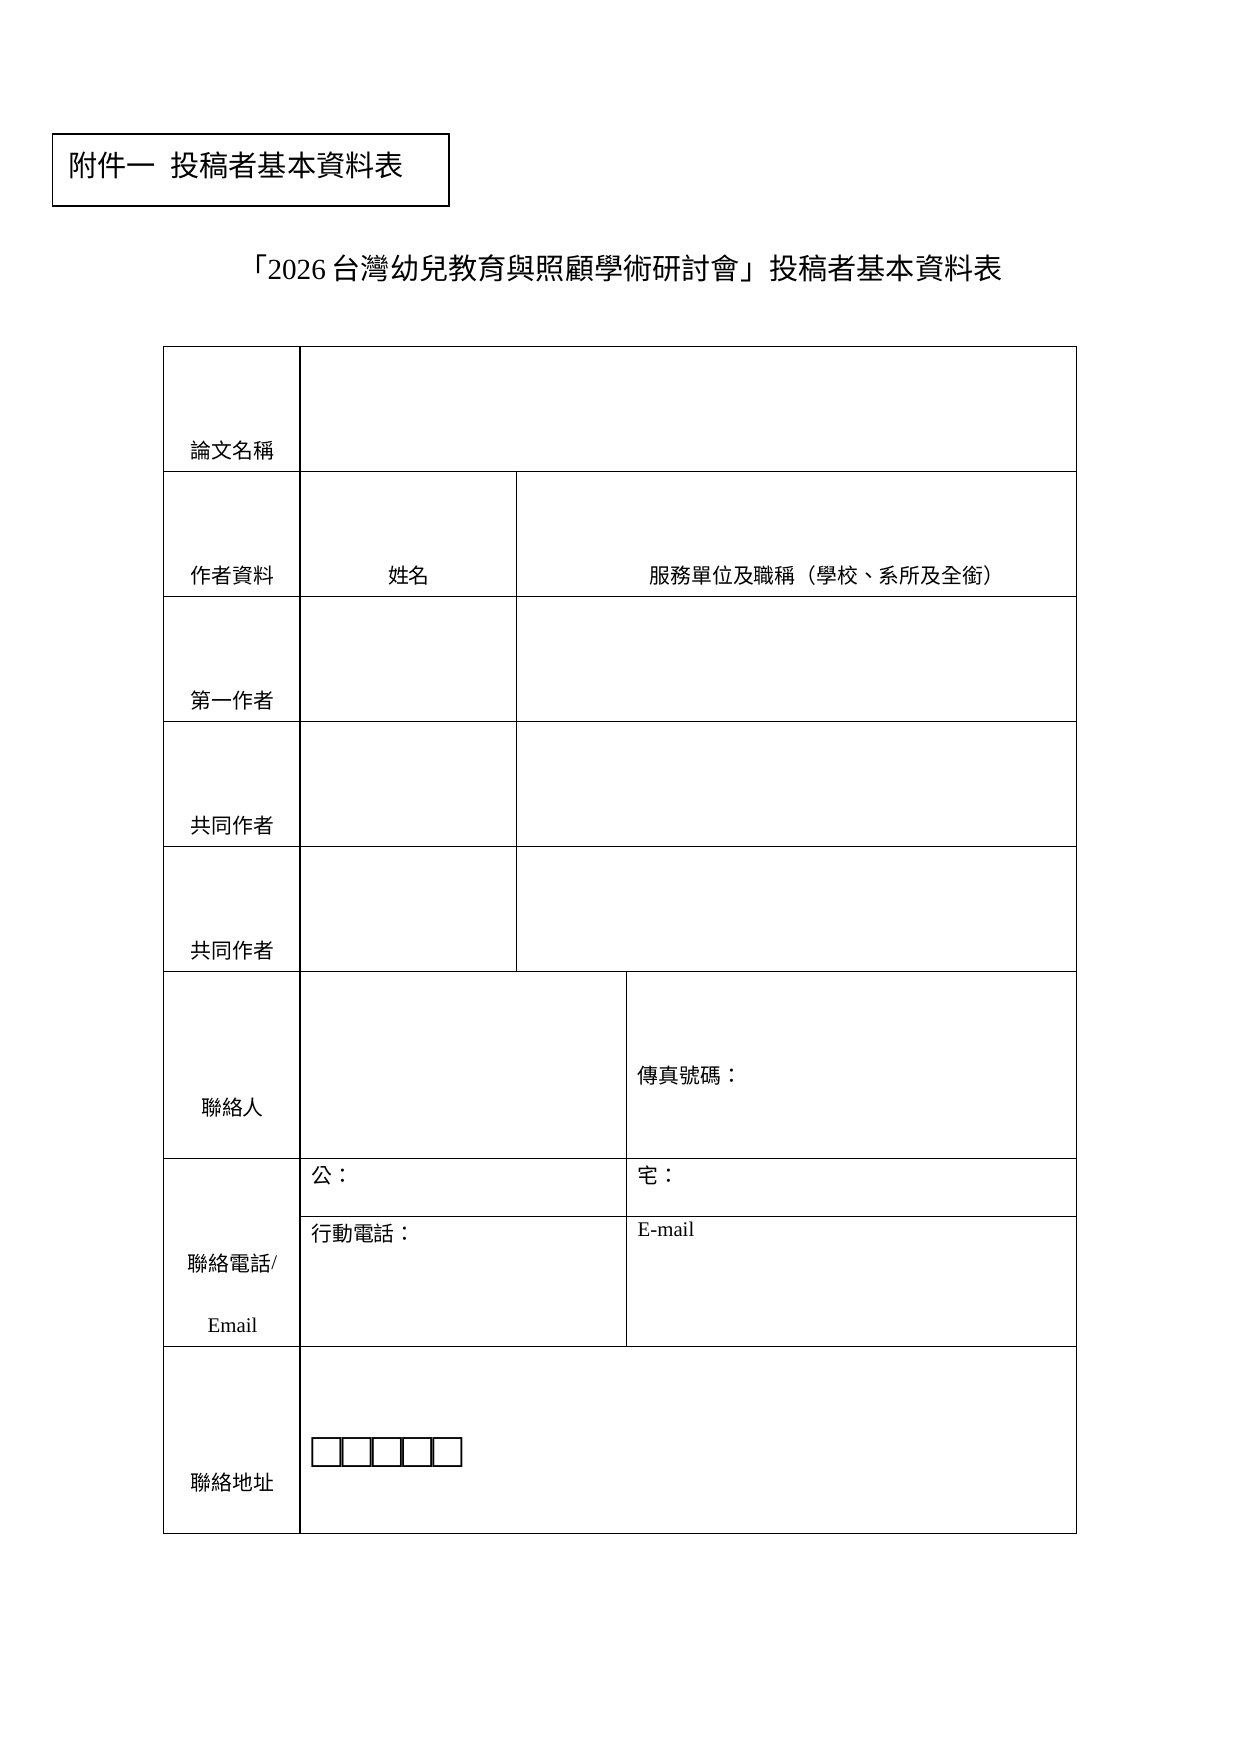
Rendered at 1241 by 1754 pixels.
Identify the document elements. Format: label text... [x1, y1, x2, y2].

table_cell 聯絡人 [164, 972, 299, 1158]
table_cell 共同作者 [164, 722, 299, 846]
text [53, 135, 448, 205]
table_cell 姓名 [301, 472, 516, 596]
table_cell 服務單位及職稱（學校、系所及全銜） [517, 472, 1076, 596]
table_header [301, 347, 1076, 471]
table_cell 行動電話： [301, 1217, 626, 1346]
table_cell □□□□□ [301, 1347, 1076, 1533]
table_cell E-mail [627, 1217, 1076, 1346]
table_cell 公： [301, 1159, 626, 1216]
table_cell 共同作者 [164, 847, 299, 971]
table_cell 傳真號碼： [627, 972, 1076, 1158]
table_cell [301, 972, 626, 1158]
table_cell [301, 722, 516, 846]
table_header 論文名稱 [164, 347, 299, 471]
text 附件一 投稿者基本資料表 [68, 142, 433, 184]
table_cell [301, 847, 516, 971]
table_cell [517, 847, 1076, 971]
table_cell 聯絡地址 [164, 1347, 299, 1533]
table_cell [517, 597, 1076, 721]
table_cell 聯絡電話/Email [164, 1159, 299, 1346]
table_cell 作者資料 [164, 472, 299, 596]
table_cell 第一作者 [164, 597, 299, 721]
table_cell [517, 722, 1076, 846]
table_cell [301, 597, 516, 721]
table_cell 宅： [627, 1159, 1076, 1216]
text 「2026台灣幼兒教育與照顧學術研討會」投稿者基本資料表 [187, 246, 1053, 288]
